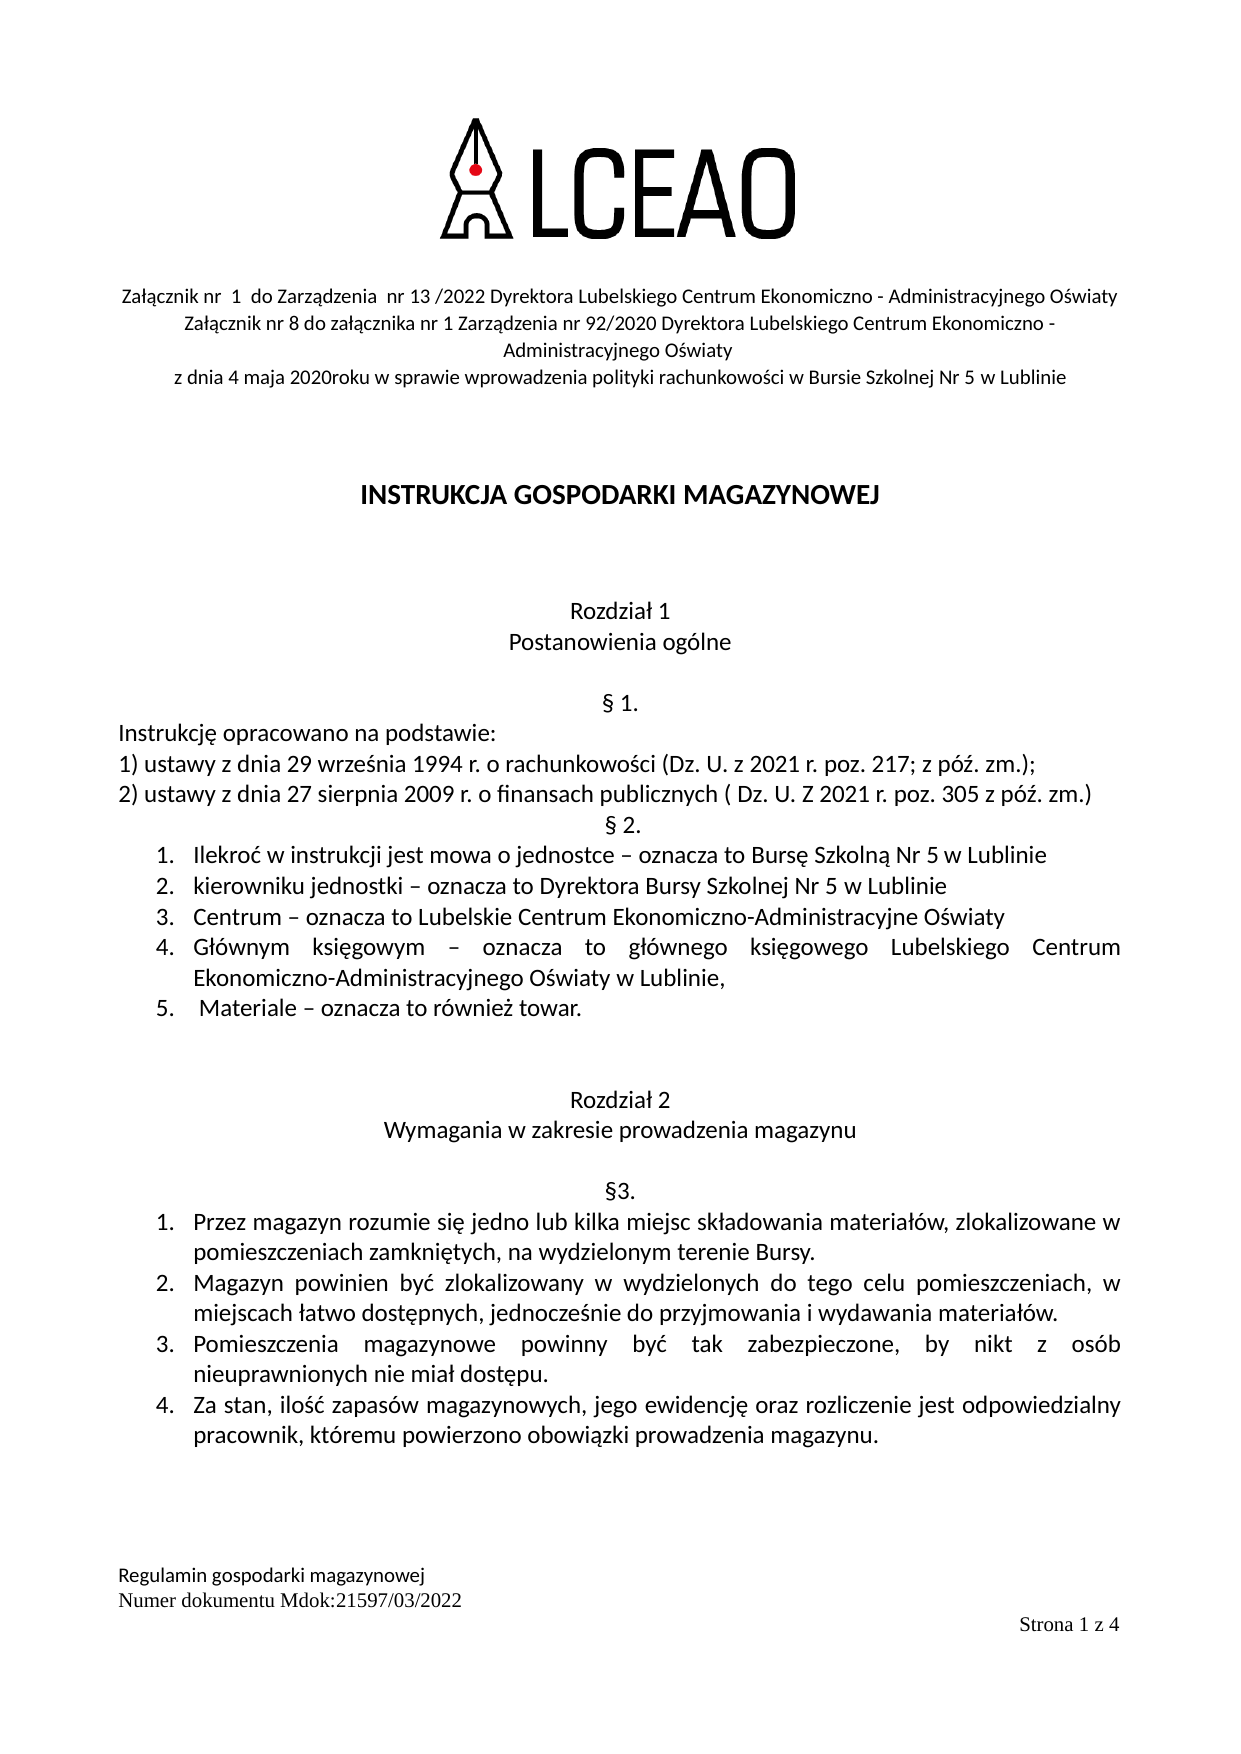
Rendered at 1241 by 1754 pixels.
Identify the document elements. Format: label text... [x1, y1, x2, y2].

picture [118, 118, 1123, 255]
text § 2. [118, 809, 1122, 840]
list Materiale – oznacza to również towar. [156, 992, 1122, 1023]
text Załącznik nr 1 do Zarządzenia nr 13 /2022 Dyrektora Lubelskiego Centrum Ekonomiczno - Administracyjnego Oświaty [118, 283, 1122, 308]
list Głównym księgowym – oznacza to głównego księgowego Lubelskiego Centrum Ekonomiczno-Administracyjnego Oświaty w Lublinie, [156, 931, 1122, 992]
text §3. [118, 1175, 1122, 1206]
text Załącznik nr 8 do załącznika nr 1 Zarządzenia nr 92/2020 Dyrektora Lubelskiego Centrum Ekonomiczno - Administracyjnego Oświaty z dnia 4 maja 2020roku w sprawie wprowadzenia polityki rachunkowości w Bursie Szkolnej Nr 5 w Lublinie [118, 310, 1122, 390]
text § 1. [118, 687, 1122, 718]
text Instrukcję opracowano na podstawie: [118, 718, 1122, 748]
text INSTRUKCJA GOSPODARKI MAGAZYNOWEJ [118, 476, 1122, 511]
text Postanowienia ogólne [118, 626, 1122, 657]
list Centrum – oznacza to Lubelskie Centrum Ekonomiczno-Administracyjne Oświaty [156, 901, 1122, 931]
list Za stan, ilość zapasów magazynowych, jego ewidencję oraz rozliczenie jest odpowiedzialny pracownik, któremu powierzono obowiązki prowadzenia magazynu. [156, 1389, 1122, 1450]
list Pomieszczenia magazynowe powinny być tak zabezpieczone, by nikt z osób nieuprawnionych nie miał dostępu. [156, 1328, 1122, 1389]
list Magazyn powinien być zlokalizowany w wydzielonych do tego celu pomieszczeniach, w miejscach łatwo dostępnych, jednocześnie do przyjmowania i wydawania materiałów. [156, 1267, 1122, 1328]
list Ilekroć w instrukcji jest mowa o jednostce – oznacza to Bursę Szkolną Nr 5 w Lublinie [156, 840, 1122, 870]
text Rozdział 1 [118, 596, 1122, 626]
text Wymagania w zakresie prowadzenia magazynu [118, 1114, 1122, 1145]
list kierowniku jednostki – oznacza to Dyrektora Bursy Szkolnej Nr 5 w Lublinie [156, 870, 1122, 901]
text Rozdział 2 [118, 1084, 1122, 1114]
text 1) ustawy z dnia 29 września 1994 r. o rachunkowości (Dz. U. z 2021 r. poz. 217; z póź. zm.); [118, 748, 1122, 779]
text 2) ustawy z dnia 27 sierpnia 2009 r. o finansach publicznych ( Dz. U. Z 2021 r. poz. 305 z póź. zm.) [118, 779, 1122, 809]
list Przez magazyn rozumie się jedno lub kilka miejsc składowania materiałów, zlokalizowane w pomieszczeniach zamkniętych, na wydzielonym terenie Bursy. [156, 1206, 1122, 1267]
